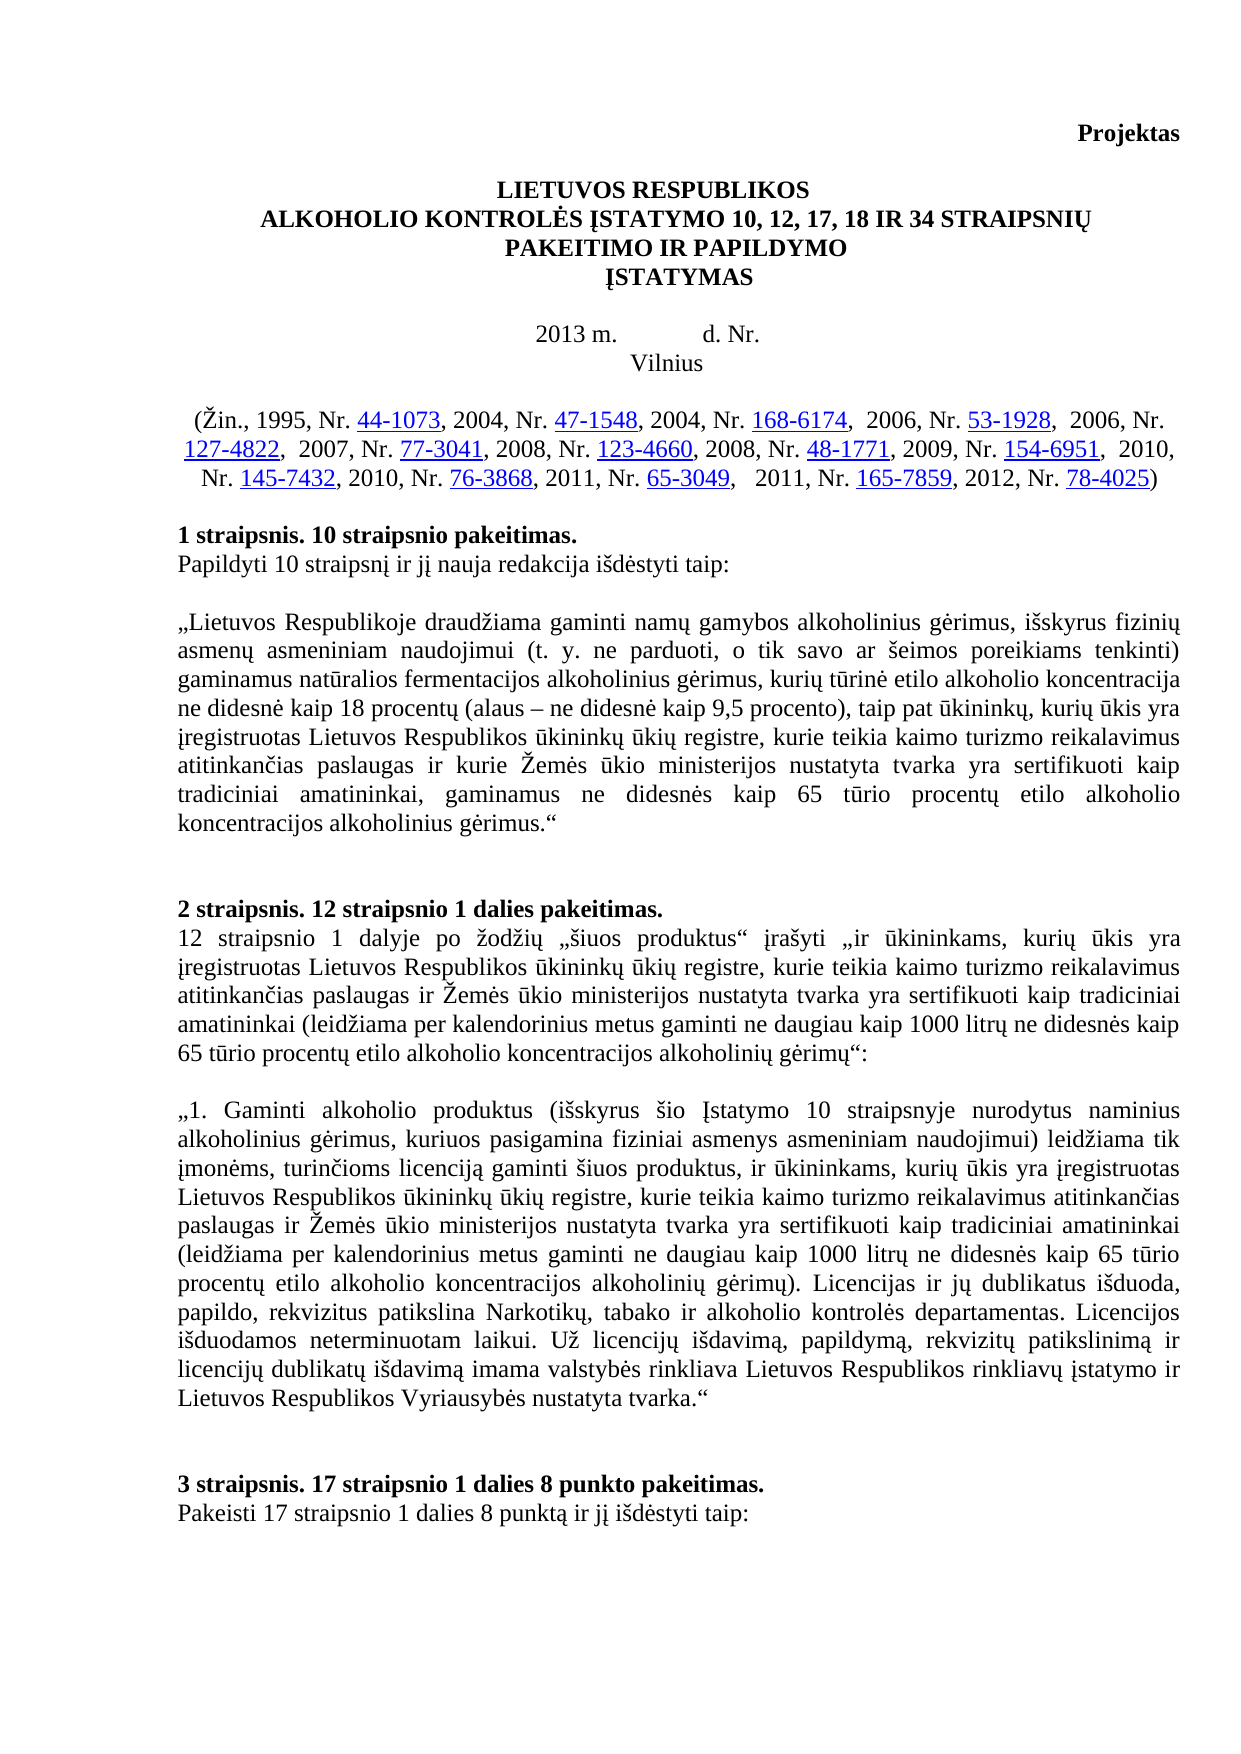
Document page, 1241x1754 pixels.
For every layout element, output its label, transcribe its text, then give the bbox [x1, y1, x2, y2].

text (Žin., 1995, Nr. 44-1073, 2004, Nr. 47-1548, 2004, Nr. 168-6174, 2006, Nr. 53-1928, 2006, Nr. 127-4822, 2007, Nr. 77-3041, 2008, Nr. 123-4660, 2008, Nr. 48-1771, 2009, Nr. 154-6951, 2010, Nr. 145-7432, 2010, Nr. 76-3868, 2011, Nr. 65-3049, 2011, Nr. 165-7859, 2012, Nr. 78-4025) [177, 406, 1181, 492]
text PAKEITIMO IR PAPILDYMO [177, 233, 1181, 262]
text Projektas [177, 118, 1181, 147]
text Vilnius [177, 348, 1181, 377]
text 1 straipsnis. 10 straipsnio pakeitimas. [177, 521, 1181, 549]
text ĮSTATYMAS [177, 262, 1181, 291]
text 2013 m. d. Nr. [177, 319, 1181, 348]
text ALKOHOLIO KONTROLĖS ĮSTATYMO 10, 12, 17, 18 IR 34 STRAIPSNIŲ [177, 204, 1181, 233]
text „Lietuvos Respublikoje draudžiama gaminti namų gamybos alkoholinius gėrimus, išskyrus fizinių asmenų asmeniniam naudojimui (t. y. ne parduoti, o tik savo ar šeimos poreikiams tenkinti) gaminamus natūralios fermentacijos alkoholinius gėrimus, kurių tūrinė etilo alkoholio koncentracija ne didesnė kaip 18 procentų (alaus – ne didesnė kaip 9,5 procento), taip pat ūkininkų, kurių ūkis yra įregistruotas Lietuvos Respublikos ūkininkų ūkių registre, kurie teikia kaimo turizmo reikalavimus atitinkančias paslaugas ir kurie Žemės ūkio ministerijos nustatyta tvarka yra sertifikuoti kaip tradiciniai amatininkai, gaminamus ne didesnės kaip 65 tūrio procentų etilo alkoholio koncentracijos alkoholinius gėrimus.“ [177, 607, 1181, 837]
text LIETUVOS RESPUBLIKOS [477, 176, 1181, 204]
text Papildyti 10 straipsnį ir jį nauja redakcija išdėstyti taip: [177, 549, 1181, 578]
text 2 straipsnis. 12 straipsnio 1 dalies pakeitimas. [177, 894, 1181, 923]
text Pakeisti 17 straipsnio 1 dalies 8 punktą ir jį išdėstyti taip: [177, 1498, 1181, 1527]
text 3 straipsnis. 17 straipsnio 1 dalies 8 punkto pakeitimas. [177, 1469, 1181, 1498]
text 12 straipsnio 1 dalyje po žodžių „šiuos produktus“ įrašyti „ir ūkininkams, kurių ūkis yra įregistruotas Lietuvos Respublikos ūkininkų ūkių registre, kurie teikia kaimo turizmo reikalavimus atitinkančias paslaugas ir Žemės ūkio ministerijos nustatyta tvarka yra sertifikuoti kaip tradiciniai amatininkai (leidžiama per kalendorinius metus gaminti ne daugiau kaip 1000 litrų ne didesnės kaip 65 tūrio procentų etilo alkoholio koncentracijos alkoholinių gėrimų“: [177, 923, 1181, 1067]
text „1. Gaminti alkoholio produktus (išskyrus šio Įstatymo 10 straipsnyje nurodytus naminius alkoholinius gėrimus, kuriuos pasigamina fiziniai asmenys asmeniniam naudojimui) leidžiama tik įmonėms, turinčioms licenciją gaminti šiuos produktus, ir ūkininkams, kurių ūkis yra įregistruotas Lietuvos Respublikos ūkininkų ūkių registre, kurie teikia kaimo turizmo reikalavimus atitinkančias paslaugas ir Žemės ūkio ministerijos nustatyta tvarka yra sertifikuoti kaip tradiciniai amatininkai (leidžiama per kalendorinius metus gaminti ne daugiau kaip 1000 litrų ne didesnės kaip 65 tūrio procentų etilo alkoholio koncentracijos alkoholinių gėrimų). Licencijas ir jų dublikatus išduoda, papildo, rekvizitus patikslina Narkotikų, tabako ir alkoholio kontrolės departamentas. Licencijos išduodamos neterminuotam laikui. Už licencijų išdavimą, papildymą, rekvizitų patikslinimą ir licencijų dublikatų išdavimą imama valstybės rinkliava Lietuvos Respublikos rinkliavų įstatymo ir Lietuvos Respublikos Vyriausybės nustatyta tvarka.“ [177, 1096, 1181, 1412]
